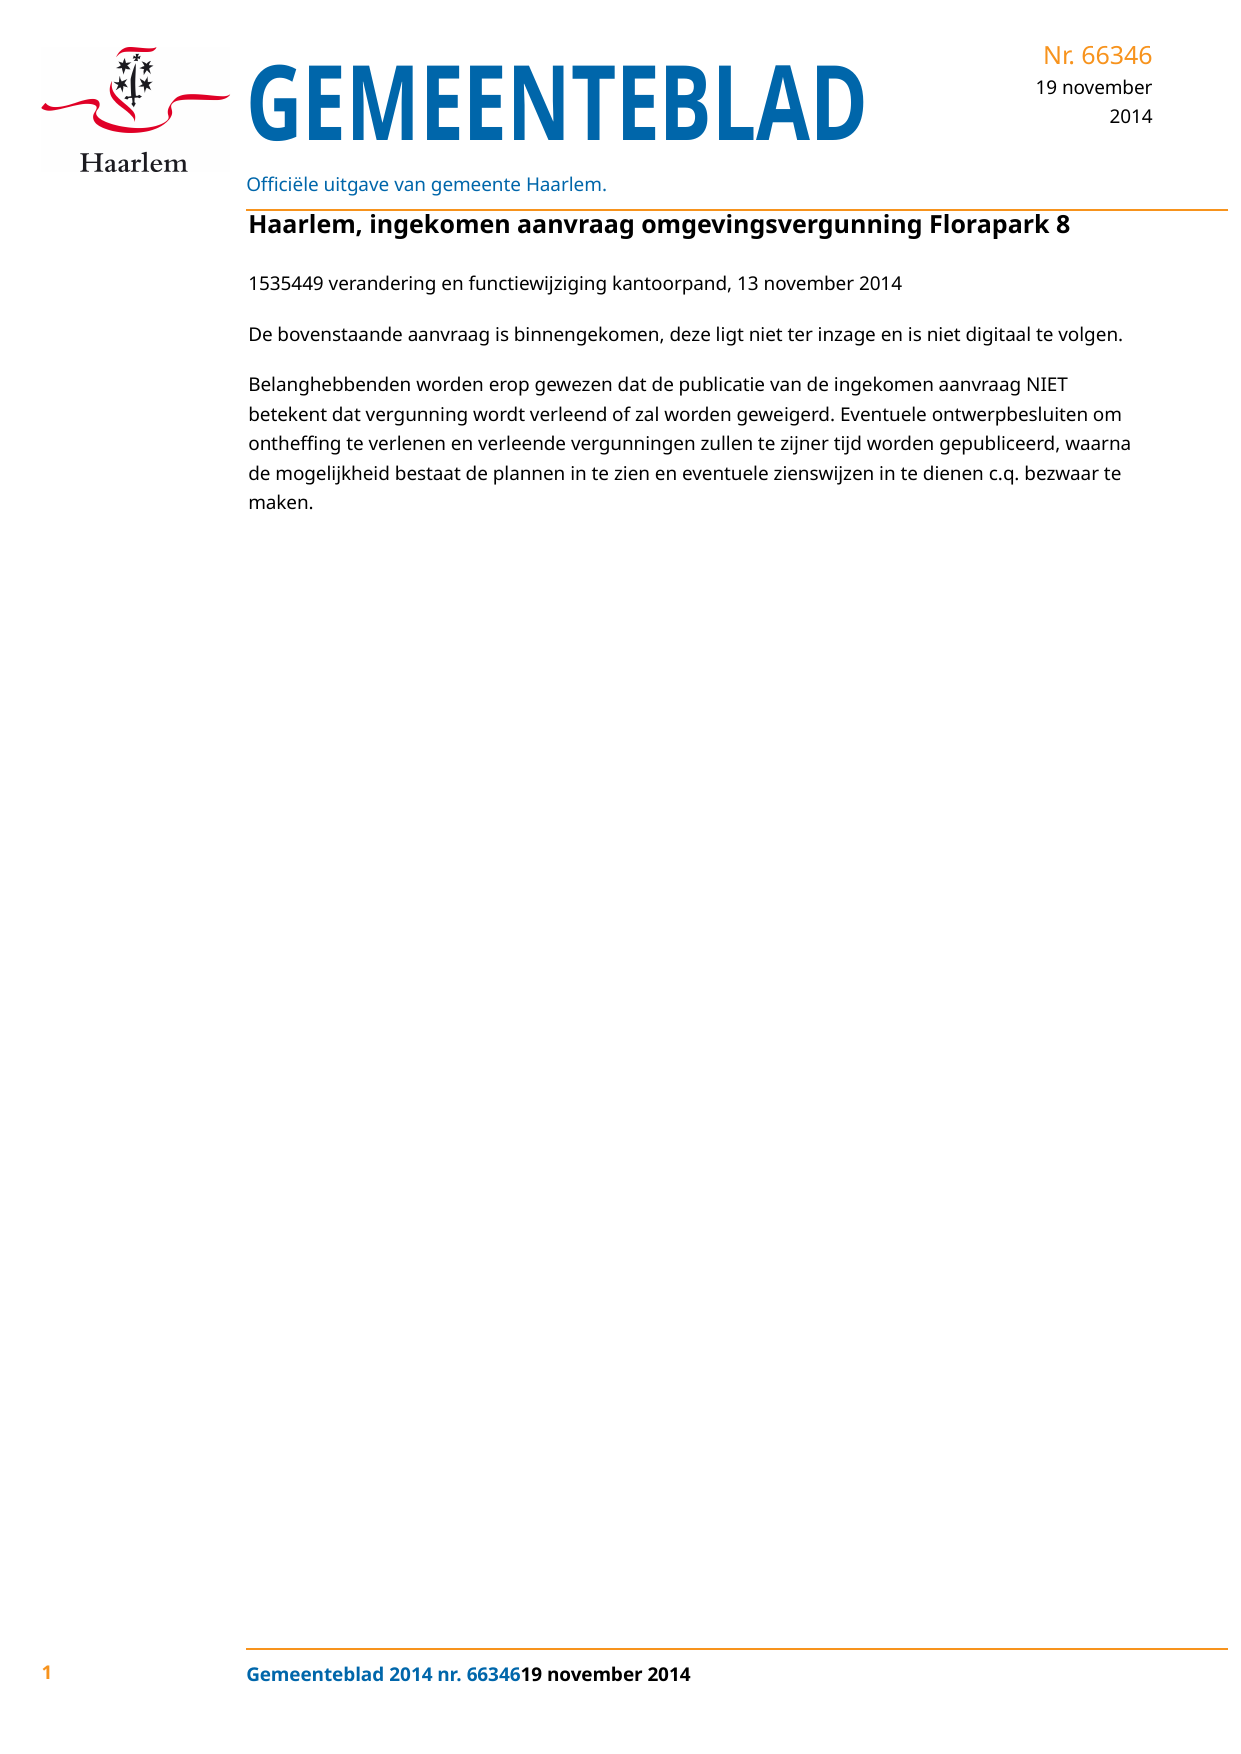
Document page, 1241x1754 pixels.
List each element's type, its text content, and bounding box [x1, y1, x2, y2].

picture [41, 47, 231, 172]
text Haarlem, ingekomen aanvraag omgevingsvergunning Florapark 8 [248, 211, 1152, 241]
text Belanghebbenden worden erop gewezen dat de publicatie van de ingekomen aanvraag NIET betekent dat vergunning wordt verleend of zal worden geweigerd. Eventuele ontwerpbesluiten om ontheffing te verlenen en verleende vergunningen zullen te zijner tijd worden gepubliceerd, waarna de mogelijkheid bestaat de plannen in te zien en eventuele zienswijzen in te dienen c.q. bezwaar te maken. [248, 371, 1152, 515]
text De bovenstaande aanvraag is binnengekomen, deze ligt niet ter inzage en is niet digitaal te volgen. [248, 321, 1152, 346]
text 1535449 verandering en functiewijziging kantoorpand, 13 november 2014 [248, 270, 1152, 296]
